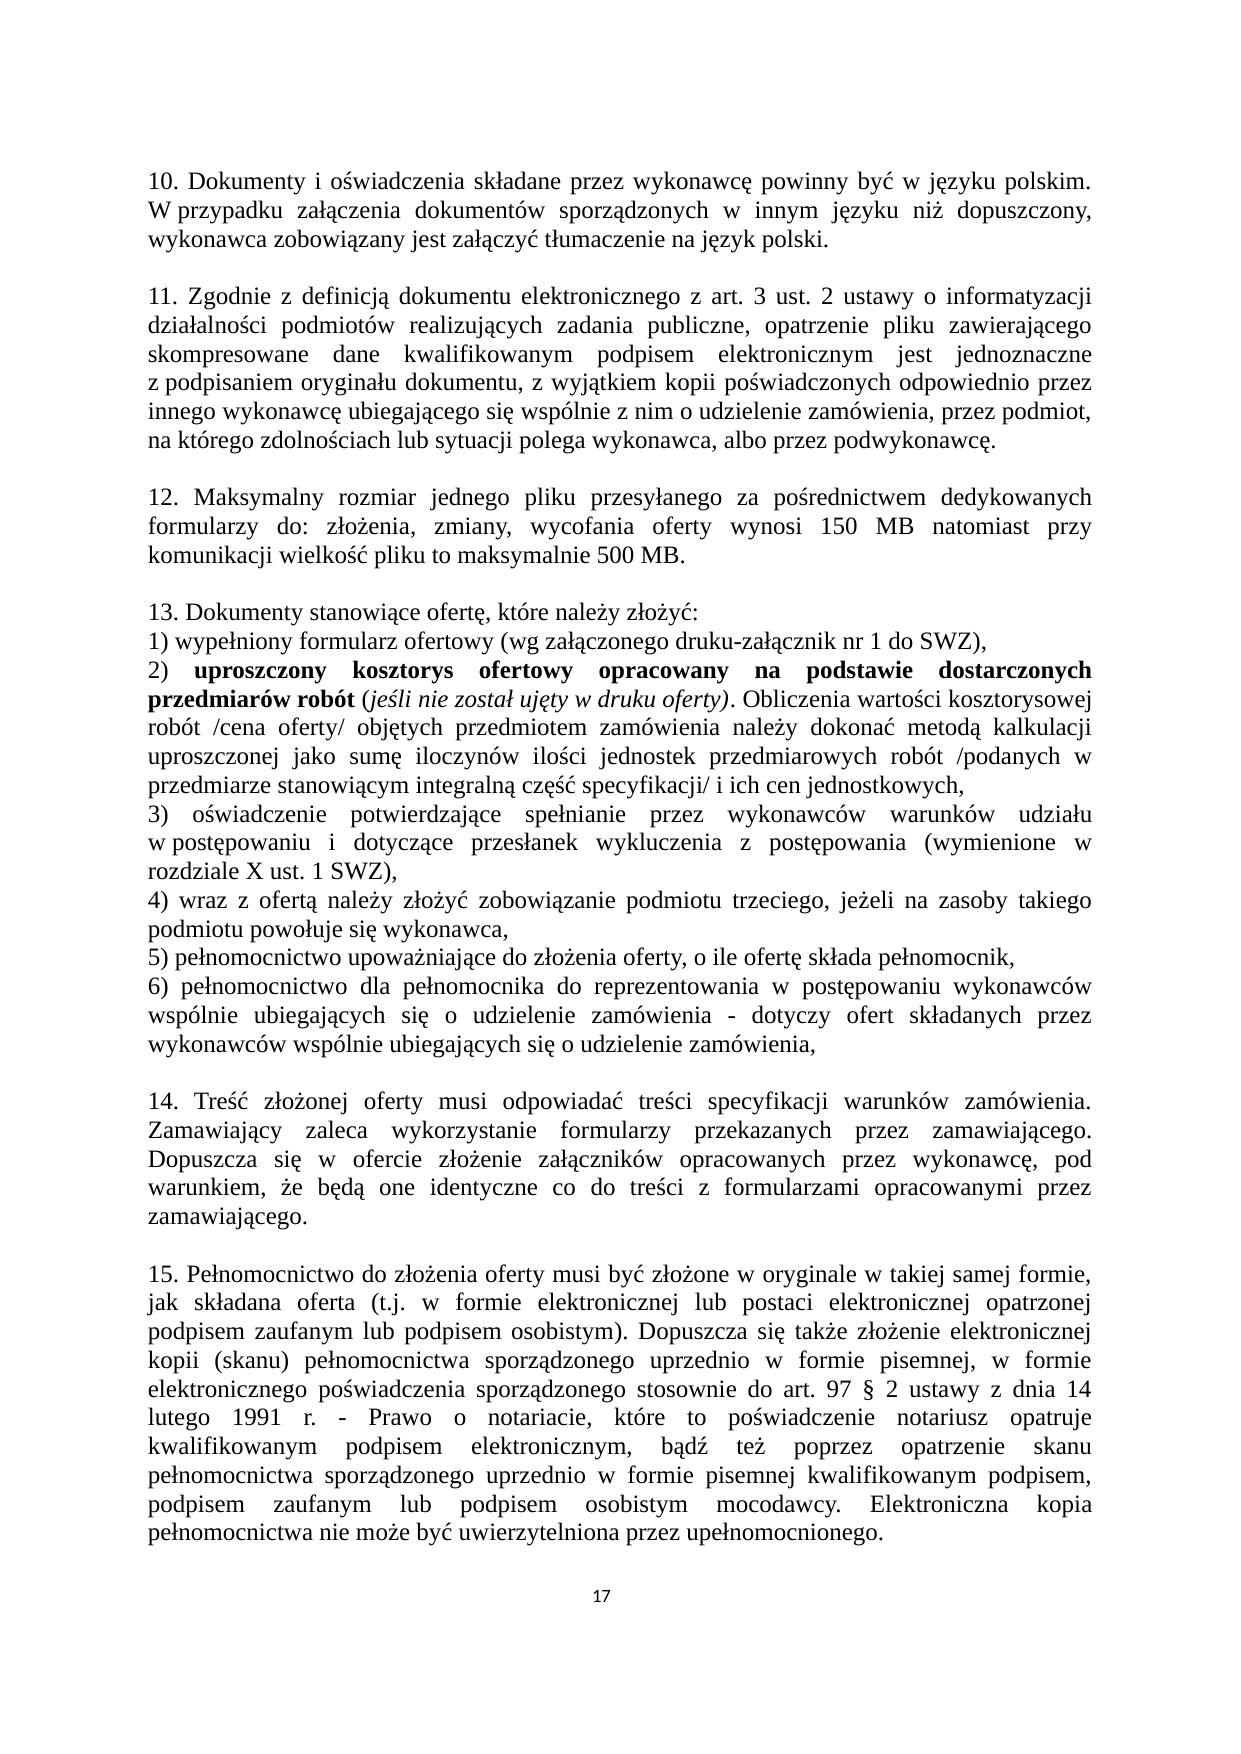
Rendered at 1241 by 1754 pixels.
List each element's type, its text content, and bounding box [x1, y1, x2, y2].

text 2) uproszczony kosztorys ofertowy opracowany na podstawie dostarczonych przedmiarów robót (jeśli nie został ujęty w druku oferty). Obliczenia wartości kosztorysowej robót /cena oferty/ objętych przedmiotem zamówienia należy dokonać metodą kalkulacji uproszczonej jako sumę iloczynów ilości jednostek przedmiarowych robót /podanych w przedmiarze stanowiącym integralną część specyfikacji/ i ich cen jednostkowych, [148, 655, 1093, 799]
text 11. Zgodnie z definicją dokumentu elektronicznego z art. 3 ust. 2 ustawy o informatyzacji działalności podmiotów realizujących zadania publiczne, opatrzenie pliku zawierającego skompresowane dane kwalifikowanym podpisem elektronicznym jest jednoznaczne z podpisaniem oryginału dokumentu, z wyjątkiem kopii poświadczonych odpowiednio przez innego wykonawcę ubiegającego się wspólnie z nim o udzielenie zamówienia, przez podmiot, na którego zdolnościach lub sytuacji polega wykonawca, albo przez podwykonawcę. [148, 281, 1093, 454]
text 3) oświadczenie potwierdzające spełnianie przez wykonawców warunków udziału w postępowaniu i dotyczące przesłanek wykluczenia z postępowania (wymienione w rozdziale X ust. 1 SWZ), [148, 799, 1093, 885]
text 12. Maksymalny rozmiar jednego pliku przesyłanego za pośrednictwem dedykowanych formularzy do: złożenia, zmiany, wycofania oferty wynosi 150 MB natomiast przy komunikacji wielkość pliku to maksymalnie 500 MB. [148, 482, 1093, 569]
text 15. Pełnomocnictwo do złożenia oferty musi być złożone w oryginale w takiej samej formie, jak składana oferta (t.j. w formie elektronicznej lub postaci elektronicznej opatrzonej podpisem zaufanym lub podpisem osobistym). Dopuszcza się także złożenie elektronicznej kopii (skanu) pełnomocnictwa sporządzonego uprzednio w formie pisemnej, w formie elektronicznego poświadczenia sporządzonego stosownie do art. 97 § 2 ustawy z dnia 14 lutego 1991 r. - Prawo o notariacie, które to poświadczenie notariusz opatruje kwalifikowanym podpisem elektronicznym, bądź też poprzez opatrzenie skanu pełnomocnictwa sporządzonego uprzednio w formie pisemnej kwalifikowanym podpisem, podpisem zaufanym lub podpisem osobistym mocodawcy. Elektroniczna kopia pełnomocnictwa nie może być uwierzytelniona przez upełnomocnionego. [148, 1259, 1093, 1546]
text 14. Treść złożonej oferty musi odpowiadać treści specyfikacji warunków zamówienia. Zamawiający zaleca wykorzystanie formularzy przekazanych przez zamawiającego. Dopuszcza się w ofercie złożenie załączników opracowanych przez wykonawcę, pod warunkiem, że będą one identyczne co do treści z formularzami opracowanymi przez zamawiającego. [148, 1086, 1093, 1230]
text 6) pełnomocnictwo dla pełnomocnika do reprezentowania w postępowaniu wykonawców wspólnie ubiegających się o udzielenie zamówienia - dotyczy ofert składanych przez wykonawców wspólnie ubiegających się o udzielenie zamówienia, [148, 971, 1093, 1057]
text 10. Dokumenty i oświadczenia składane przez wykonawcę powinny być w języku polskim. W przypadku załączenia dokumentów sporządzonych w innym języku niż dopuszczony, wykonawca zobowiązany jest załączyć tłumaczenie na język polski. [148, 166, 1093, 252]
text 5) pełnomocnictwo upoważniające do złożenia oferty, o ile ofertę składa pełnomocnik, [148, 942, 1093, 971]
text 4) wraz z ofertą należy złożyć zobowiązanie podmiotu trzeciego, jeżeli na zasoby takiego podmiotu powołuje się wykonawca, [148, 885, 1093, 942]
text 13. Dokumenty stanowiące ofertę, które należy złożyć: [148, 597, 1093, 626]
text 1) wypełniony formularz ofertowy (wg załączonego druku-załącznik nr 1 do SWZ), [148, 626, 1093, 655]
